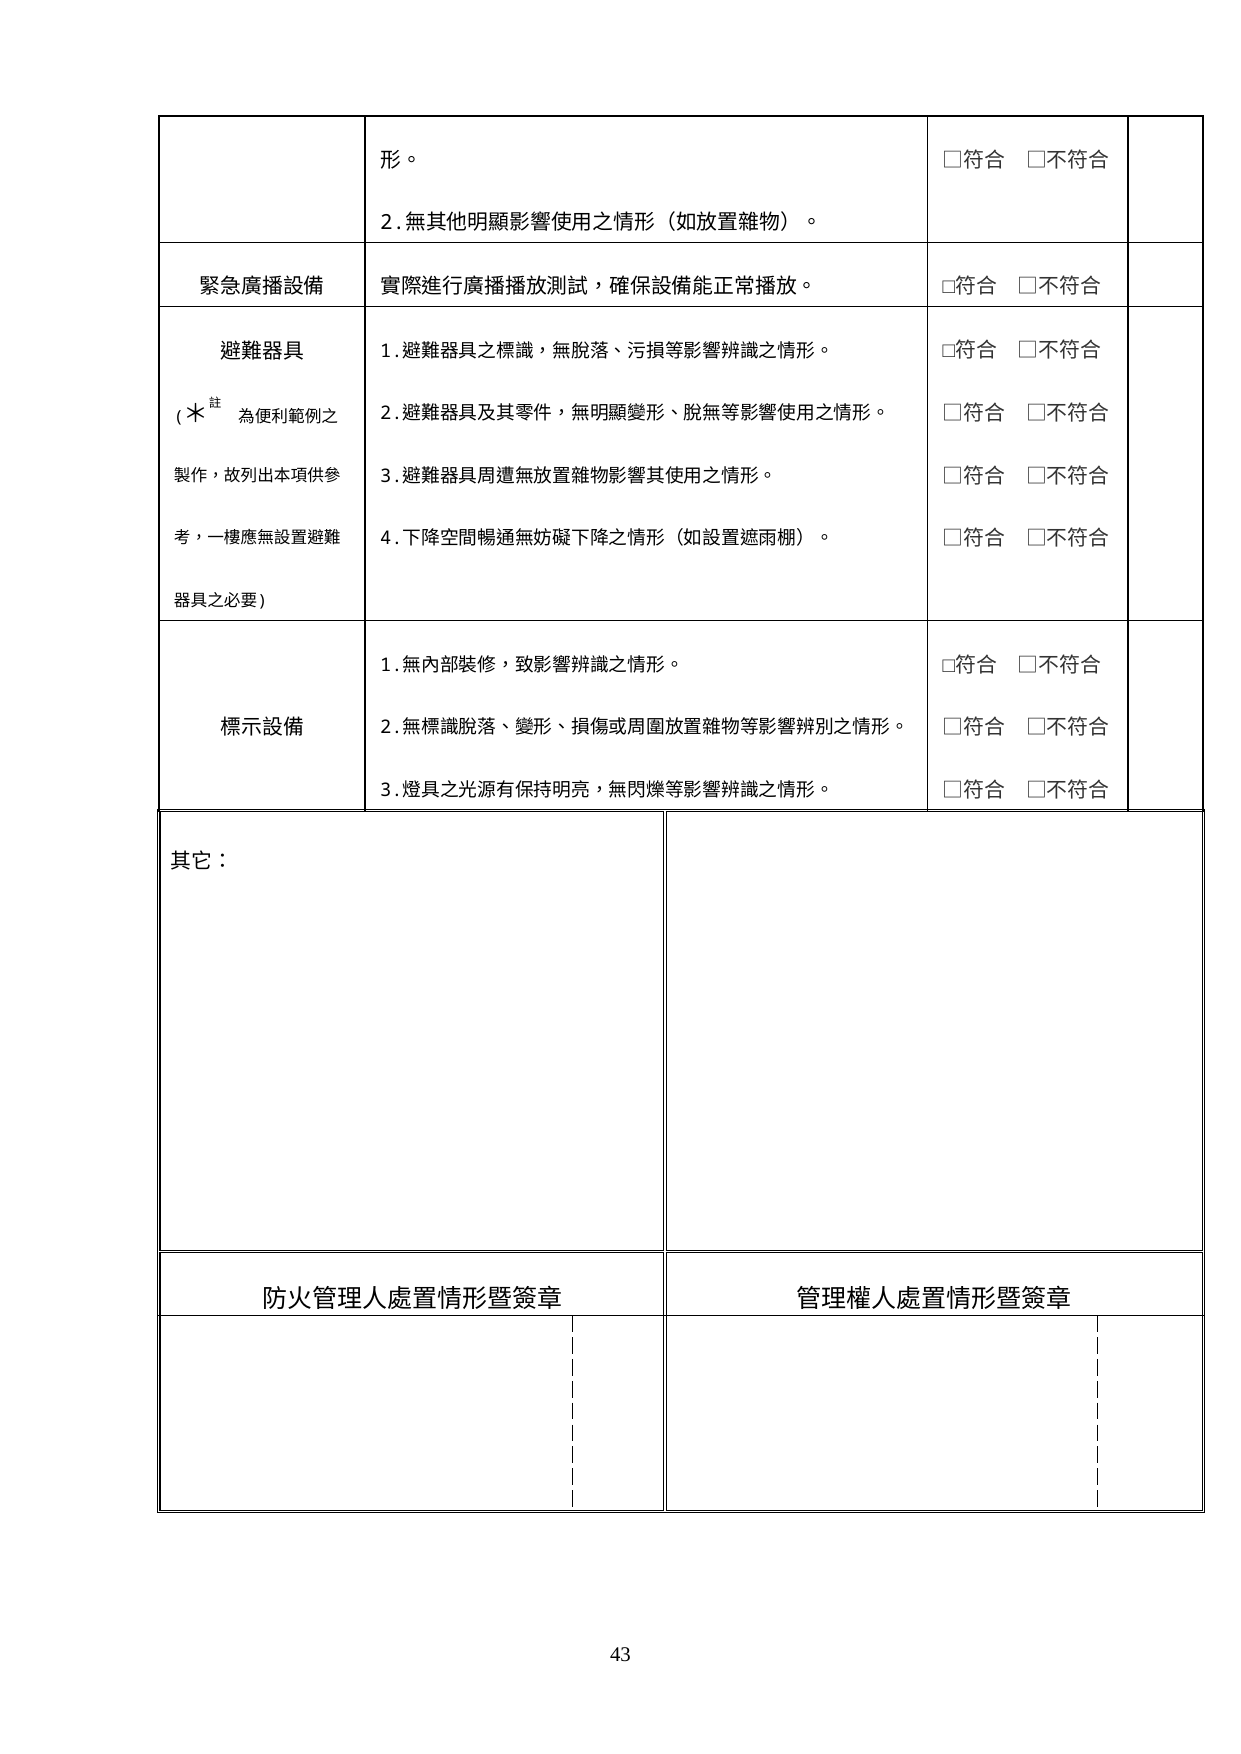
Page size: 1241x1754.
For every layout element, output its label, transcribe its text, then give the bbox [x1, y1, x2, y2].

table_cell [1129, 243, 1202, 306]
table_cell [1129, 307, 1202, 620]
table_cell 緊急廣播設備 [160, 243, 364, 306]
table_cell 實際進行廣播播放測試，確保設備能正常播放。 [366, 243, 927, 306]
table_cell □符合 □不符合 [928, 117, 1127, 242]
table_cell 防火管理人處置情形暨簽章 [161, 1253, 663, 1315]
table_cell 1.無內部裝修，致影響辨識之情形。 2.無標識脫落、變形、損傷或周圍放置雜物等影響辨別之情形。 3.燈具之光源有保持明亮，無閃爍等影響辨識之情形。 [366, 621, 927, 809]
table_cell [161, 1316, 573, 1510]
table_cell [1098, 1316, 1202, 1444]
table_cell 管理權人處置情形暨簽章 [667, 1253, 1202, 1315]
table_cell [667, 1316, 1098, 1510]
table_cell 避難器具 (＊註 為便利範例之製作，故列出本項供參考，一樓應無設置避難器具之必要) [160, 307, 364, 620]
table_cell [1129, 117, 1202, 242]
table_cell 1.避難器具之標識，無脫落、污損等影響辨識之情形。 2.避難器具及其零件，無明顯變形、脫無等影響使用之情形。 3.避難器具周遭無放置雜物影響其使用之情形。 4.下降空間暢通無妨礙下降之情形（如設置遮雨棚）。 [366, 307, 927, 620]
table_cell 標示設備 [160, 621, 364, 809]
table_cell 其它： [161, 812, 663, 1249]
table_cell □符合 □不符合□符合 □不符合□符合 □不符合□符合 □不符合 [928, 307, 1127, 620]
table_cell [1098, 1444, 1202, 1510]
table_cell [573, 1316, 663, 1444]
table_cell 形。 2.無其他明顯影響使用之情形（如放置雜物）。 [366, 117, 927, 242]
table_cell □符合 □不符合 [928, 243, 1127, 306]
table_cell [1129, 621, 1202, 809]
table_cell [667, 812, 1202, 1249]
table_cell □符合 □不符合□符合 □不符合□符合 □不符合 [928, 621, 1127, 809]
table_cell [573, 1444, 663, 1510]
table_cell [160, 117, 364, 242]
